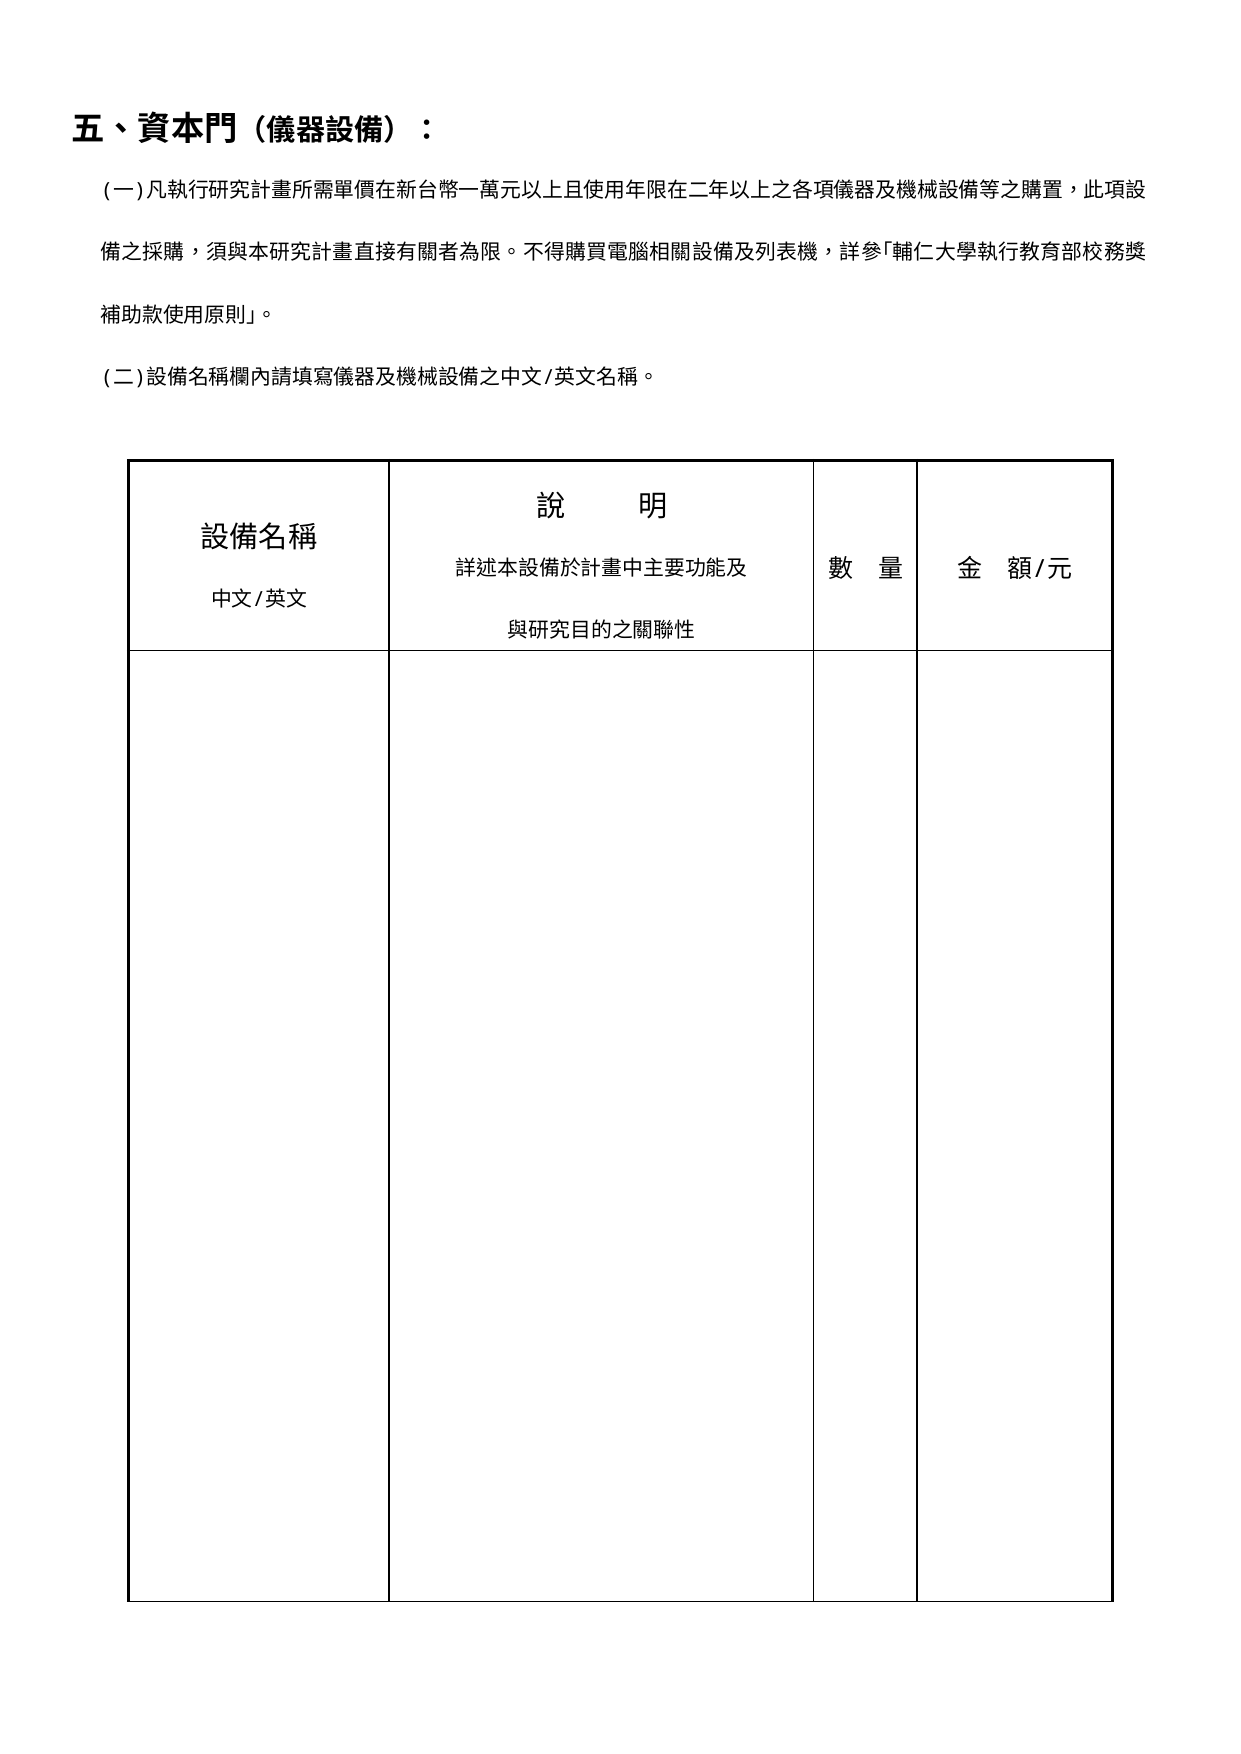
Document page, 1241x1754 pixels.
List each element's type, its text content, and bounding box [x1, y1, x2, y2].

table_header 說 明 詳述本設備於計畫中主要功能及 與研究目的之關聯性 [390, 462, 813, 649]
text (二)設備名稱欄內請填寫儀器及機械設備之中文/英文名稱。 [100, 334, 1149, 396]
text 五、資本門（儀器設備）： [71, 84, 1169, 146]
table_cell [130, 651, 388, 1601]
text (一)凡執行研究計畫所需單價在新台幣一萬元以上且使用年限在二年以上之各項儀器及機械設備等之購置，此項設備之採購，須與本研究計畫直接有關者為限。不得購買電腦相關設備及列表機，詳參｢輔仁大學執行教育部校務獎補助款使用原則｣。 [100, 146, 1149, 334]
table_header 設備名稱 中文/英文 [130, 462, 388, 649]
table_header 金 額/元 [918, 462, 1111, 649]
table_cell [918, 651, 1111, 1601]
table_cell [390, 651, 813, 1601]
table_cell [814, 651, 916, 1601]
table_header 數 量 [814, 462, 916, 649]
